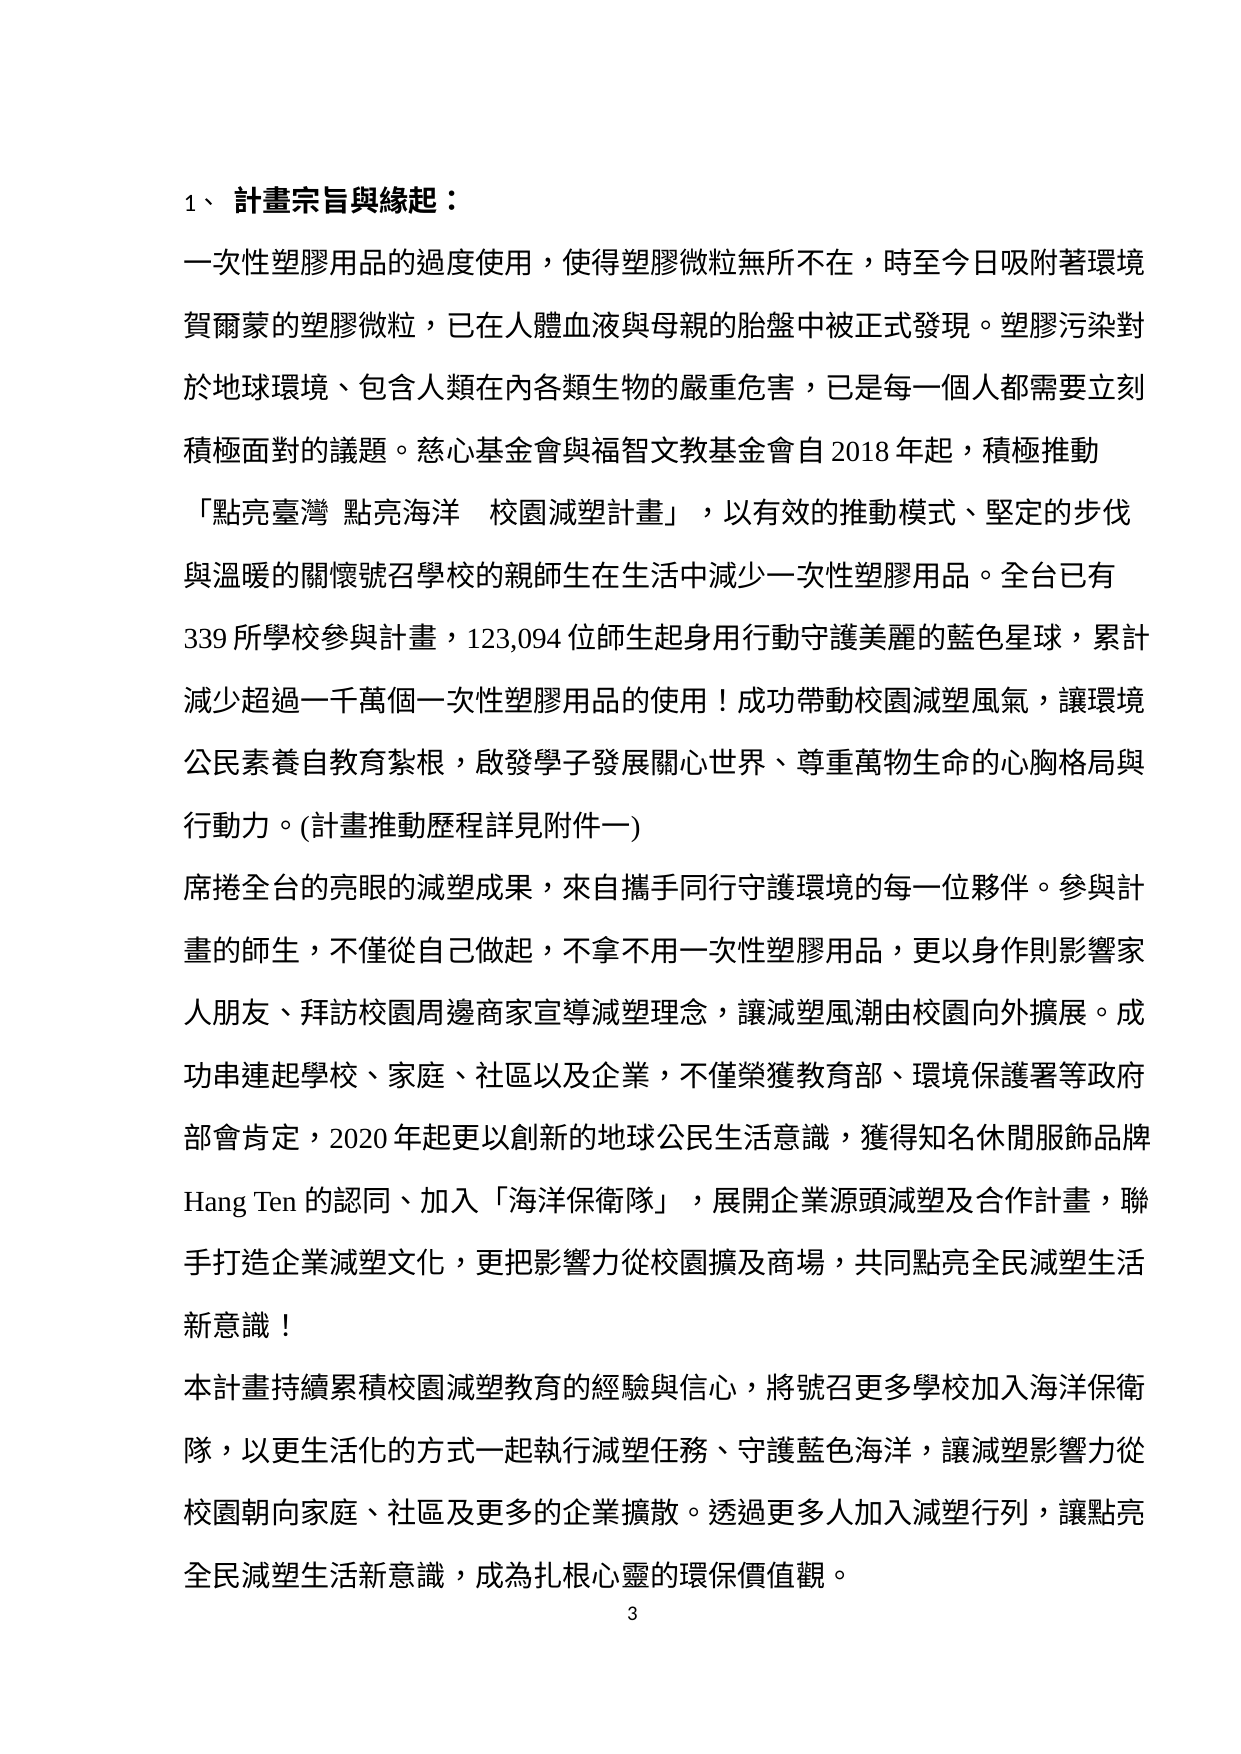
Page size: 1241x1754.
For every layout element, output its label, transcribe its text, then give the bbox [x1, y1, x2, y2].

list 計畫宗旨與緣起： [183, 157, 1152, 219]
text 一次性塑膠用品的過度使用，使得塑膠微粒無所不在，時至今日吸附著環境賀爾蒙的塑膠微粒，已在人體血液與母親的胎盤中被正式發現。塑膠污染對於地球環境、包含人類在內各類生物的嚴重危害，已是每一個人都需要立刻積極面對的議題。慈心基金會與福智文教基金會自2018年起，積極推動「點亮臺灣 點亮海洋 校園減塑計畫」，以有效的推動模式、堅定的步伐與溫暖的關懷號召學校的親師生在生活中減少一次性塑膠用品。全台已有339所學校參與計畫，123,094位師生起身用行動守護美麗的藍色星球，累計減少超過一千萬個一次性塑膠用品的使用！成功帶動校園減塑風氣，讓環境公民素養自教育紮根，啟發學子發展關心世界、尊重萬物生命的心胸格局與行動力。(計畫推動歷程詳見附件一) [183, 219, 1152, 844]
text 本計畫持續累積校園減塑教育的經驗與信心，將號召更多學校加入海洋保衛隊，以更生活化的方式一起執行減塑任務、守護藍色海洋，讓減塑影響力從校園朝向家庭、社區及更多的企業擴散。透過更多人加入減塑行列，讓點亮全民減塑生活新意識，成為扎根心靈的環保價值觀。 [183, 1344, 1152, 1594]
text 席捲全台的亮眼的減塑成果，來自攜手同行守護環境的每一位夥伴。參與計畫的師生，不僅從自己做起，不拿不用一次性塑膠用品，更以身作則影響家人朋友、拜訪校園周邊商家宣導減塑理念，讓減塑風潮由校園向外擴展。成功串連起學校、家庭、社區以及企業，不僅榮獲教育部、環境保護署等政府部會肯定，2020年起更以創新的地球公民生活意識，獲得知名休閒服飾品牌 Hang Ten 的認同、加入「海洋保衛隊」，展開企業源頭減塑及合作計畫，聯手打造企業減塑文化，更把影響力從校園擴及商場，共同點亮全民減塑生活新意識！ [183, 844, 1152, 1344]
